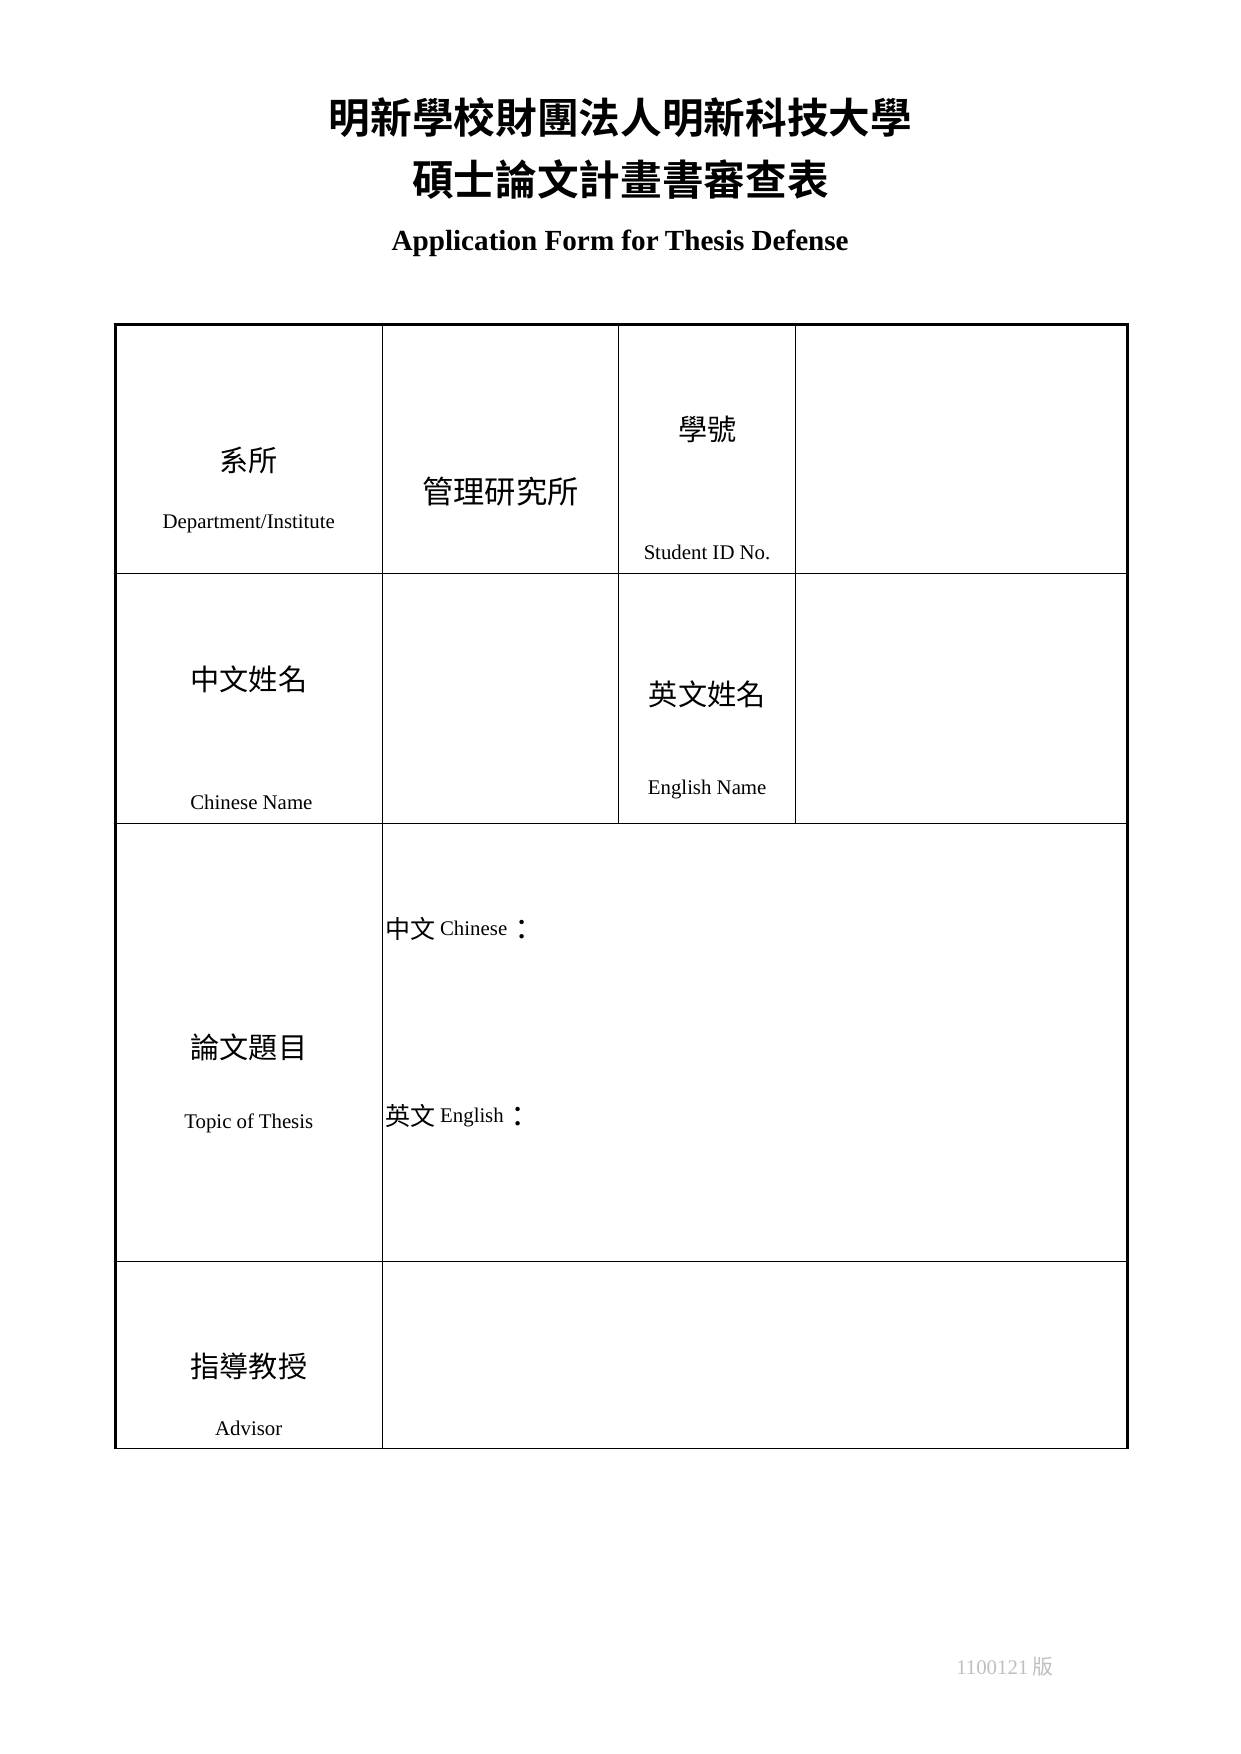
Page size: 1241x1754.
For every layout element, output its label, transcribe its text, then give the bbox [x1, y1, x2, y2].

table_header [796, 326, 1126, 573]
table_cell 論文題目 Topic of Thesis [117, 824, 382, 1261]
table_cell [383, 1262, 1126, 1448]
table_header 學號 Student ID No. [619, 326, 795, 573]
table_cell 指導教授 Advisor [117, 1262, 382, 1448]
table_cell 英文姓名 English Name [619, 574, 795, 823]
table_cell [796, 574, 1126, 823]
table_header 系所 Department/Institute [117, 326, 382, 573]
text Application Form for Thesis Defense [187, 198, 1053, 261]
table_cell 中文Chinese： 英文English： [383, 824, 1126, 1261]
table_cell 中文姓名 Chinese Name [117, 574, 382, 823]
table_cell [383, 574, 618, 823]
text 明新學校財團法人明新科技大學 [187, 73, 1053, 136]
table_header 管理研究所 [383, 326, 618, 573]
text 碩士論文計畫書審查表 [187, 136, 1053, 198]
